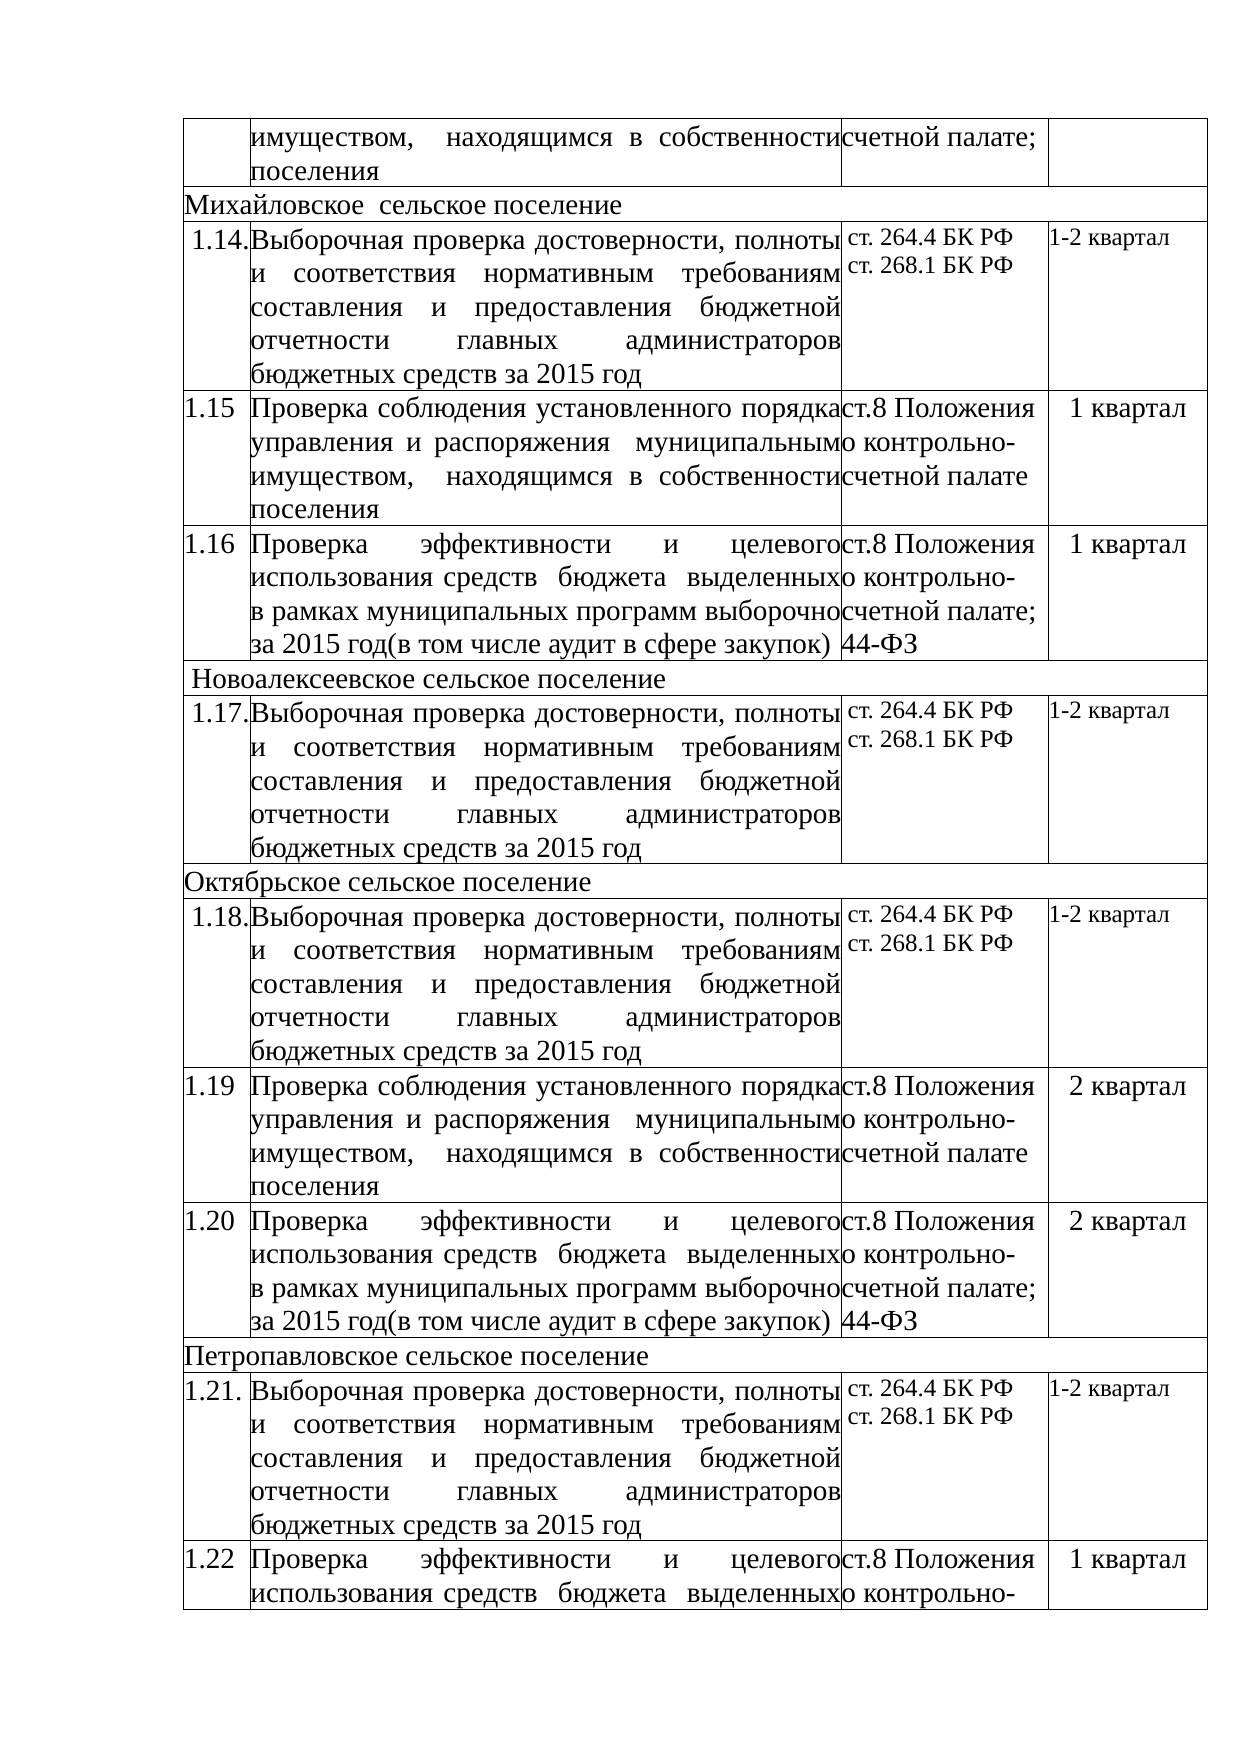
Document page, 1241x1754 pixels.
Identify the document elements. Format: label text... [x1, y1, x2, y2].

table_cell имуществом, находящимся в собственности поселения [251, 119, 841, 186]
table_cell Михайловское сельское поселение [184, 187, 1207, 221]
table_cell [1049, 119, 1207, 186]
table_cell Проверка соблюдения установленного порядка управления и распоряжения муниципальным имуществом, находящимся в собственности поселения [251, 1068, 841, 1202]
table_cell Новоалексеевское сельское поселение [184, 661, 1207, 694]
table_cell [1208, 1540, 1240, 1608]
table_cell 1 квартал [1049, 526, 1207, 660]
table_cell 1 квартал [1049, 391, 1207, 525]
table_cell 1.20 [184, 1203, 250, 1337]
table_cell 1.22 [184, 1541, 250, 1608]
table_cell ст.8 Положения о контрольно-счетной палате [842, 391, 1048, 525]
table_cell ст. 264.4 БК РФ ст. 268.1 БК РФ [842, 1373, 1048, 1540]
table_cell [1208, 118, 1240, 186]
table_cell 1.21. [184, 1373, 250, 1540]
table_cell ст.8 Положения о контрольно-счетной палате [842, 1068, 1048, 1202]
table_cell [184, 119, 250, 186]
table_cell Проверка эффективности и целевого использования средств бюджета выделенных в рамках муниципальных программ выборочно за 2015 год(в том числе аудит в сфере закупок) [251, 526, 841, 660]
table_cell 1-2 квартал [1049, 222, 1207, 389]
table_cell [1208, 1067, 1240, 1202]
table_cell Выборочная проверка достоверности, полноты и соответствия нормативным требованиям составления и предоставления бюджетной отчетности главных администраторов бюджетных средств за 2015 год [251, 1373, 841, 1540]
table_cell [1208, 695, 1240, 863]
table_cell счетной палате; [842, 119, 1048, 186]
table_cell Проверка эффективности и целевого использования средств бюджета выделенных в рамках муниципальных программ выборочно за 2015 год(в том числе аудит в сфере закупок) [251, 1203, 841, 1337]
table_cell Октябрьское сельское поселение [184, 864, 1207, 898]
table_cell 1 квартал [1049, 1541, 1207, 1608]
table_cell Выборочная проверка достоверности, полноты и соответствия нормативным требованиям составления и предоставления бюджетной отчетности главных администраторов бюджетных средств за 2015 год [251, 899, 841, 1067]
table_cell 2 квартал [1049, 1203, 1207, 1337]
table_cell 1.19 [184, 1068, 250, 1202]
table_cell Петропавловское сельское поселение [184, 1338, 1207, 1372]
table_cell [1208, 525, 1240, 660]
table_cell [1208, 221, 1240, 389]
table_cell [1208, 390, 1240, 525]
table_cell Выборочная проверка достоверности, полноты и соответствия нормативным требованиям составления и предоставления бюджетной отчетности главных администраторов бюджетных средств за 2015 год [251, 696, 841, 863]
table_cell [1208, 1202, 1240, 1337]
table_cell [1208, 1337, 1240, 1372]
table_cell 1.15 [184, 391, 250, 525]
table_cell ст. 264.4 БК РФ ст. 268.1 БК РФ [842, 222, 1048, 389]
table_cell 1-2 квартал [1049, 1373, 1207, 1540]
table_cell [1208, 863, 1240, 898]
table_cell Выборочная проверка достоверности, полноты и соответствия нормативным требованиям составления и предоставления бюджетной отчетности главных администраторов бюджетных средств за 2015 год [251, 222, 841, 389]
table_cell [1208, 186, 1240, 221]
table_cell 1-2 квартал [1049, 696, 1207, 863]
table_cell [1208, 660, 1240, 694]
table_cell ст. 264.4 БК РФ ст. 268.1 БК РФ [842, 696, 1048, 863]
table_cell 1.18. [184, 899, 250, 1067]
table_cell 1.16 [184, 526, 250, 660]
table_cell ст.8 Положения о контрольно-счетной палате; 44-ФЗ [842, 526, 1048, 660]
table_cell 1.17. [184, 696, 250, 863]
table_cell [1208, 898, 1240, 1067]
table_cell ст.8 Положения о контрольно-счетной палате; 44-ФЗ [842, 1203, 1048, 1337]
table_cell Проверка соблюдения установленного порядка управления и распоряжения муниципальным имуществом, находящимся в собственности поселения [251, 391, 841, 525]
table_cell 1.14. [184, 222, 250, 389]
table_cell [1208, 1372, 1240, 1540]
table_cell ст.8 Положения о контрольно- [842, 1541, 1048, 1608]
table_cell ст. 264.4 БК РФ ст. 268.1 БК РФ [842, 899, 1048, 1067]
table_cell 2 квартал [1049, 1068, 1207, 1202]
table_cell Проверка эффективности и целевого использования средств бюджета выделенных [251, 1541, 841, 1608]
table_cell 1-2 квартал [1049, 899, 1207, 1067]
